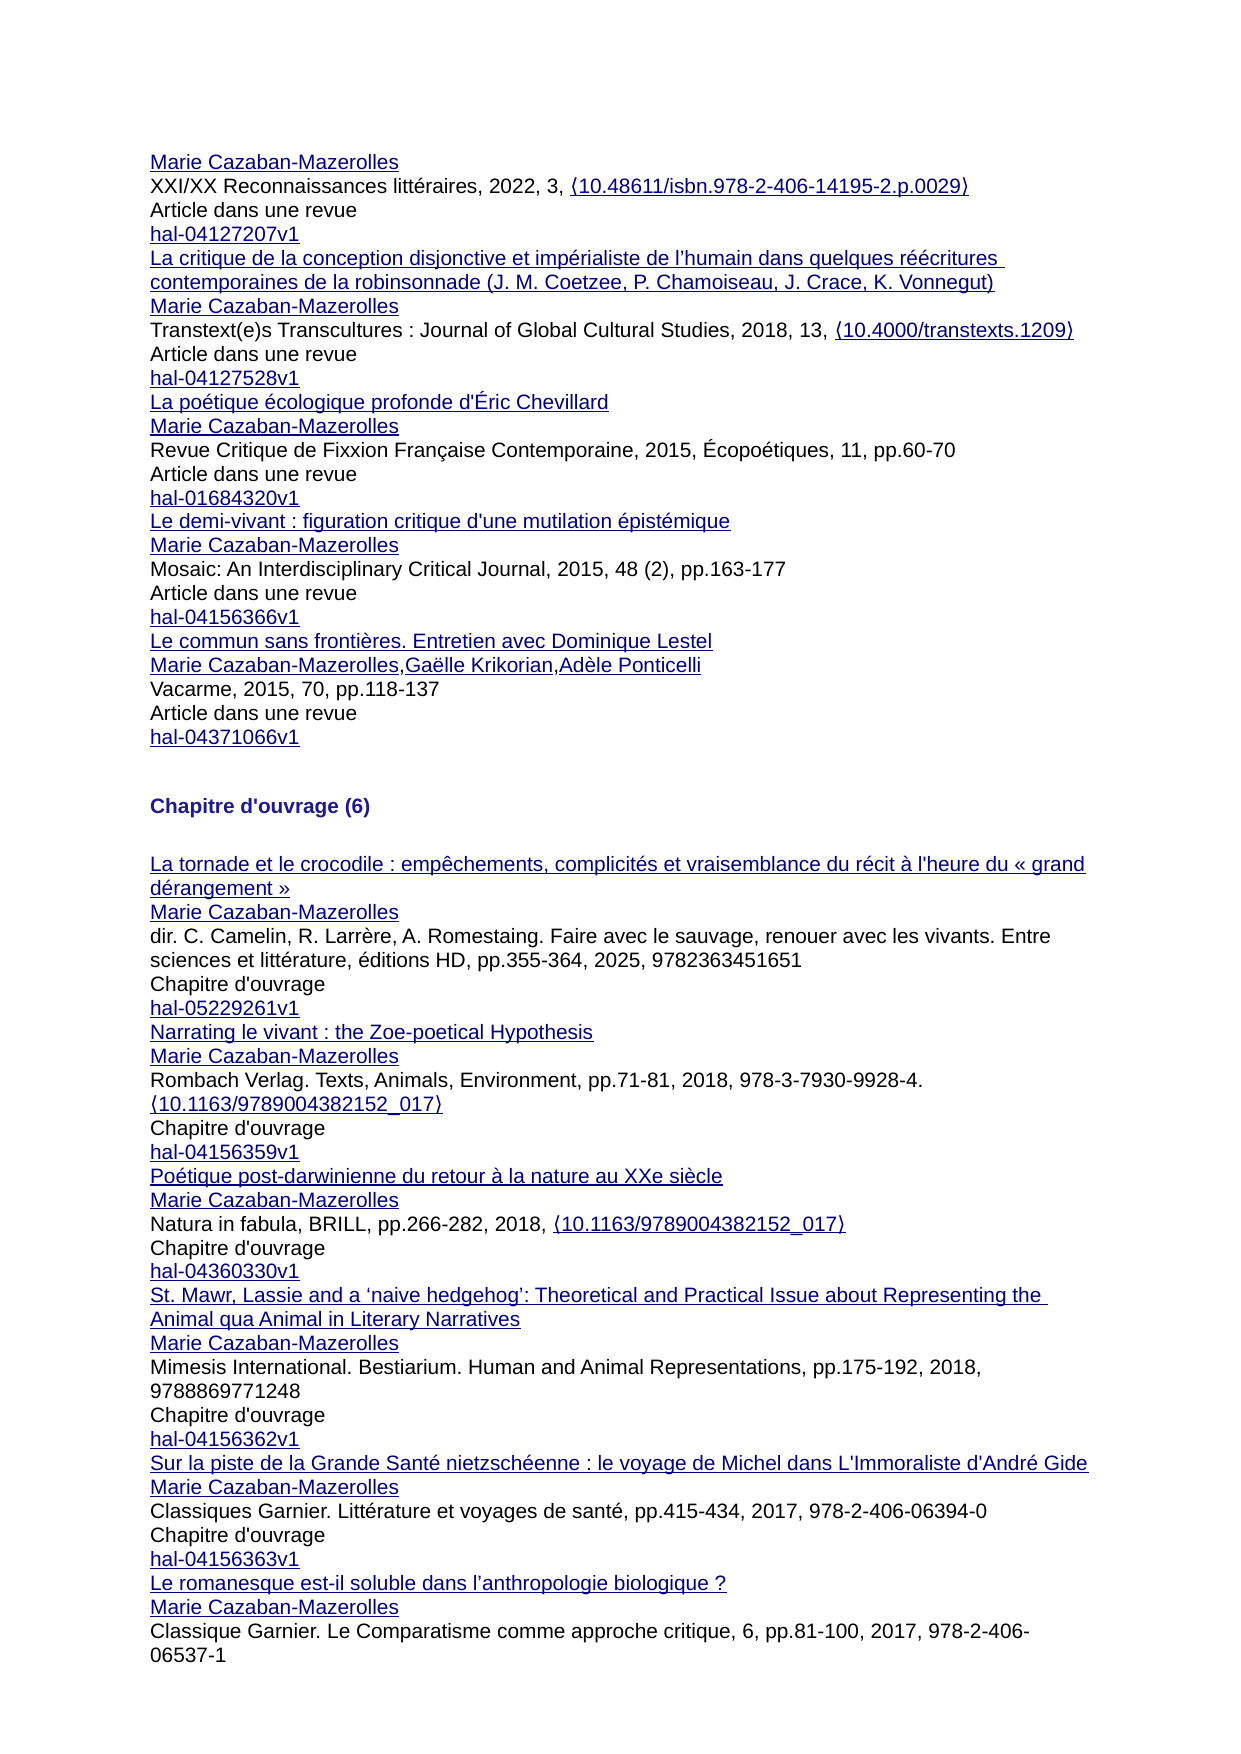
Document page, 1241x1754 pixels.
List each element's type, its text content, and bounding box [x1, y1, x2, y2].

subtitle Chapitre d'ouvrage (6) [150, 794, 1090, 818]
table_cell La poétique écologique profonde d'Éric Chevillard Marie Cazaban-Mazerolles Revue Critique de Fixxion Française Contemporaine, 2015, Écopoétiques, 11, pp.60-70 Article dans une revue hal-01684320v1 [150, 390, 1090, 509]
table_cell Sur la piste de la Grande Santé nietzschéenne : le voyage de Michel dans L'Immoraliste d'André Gide Marie Cazaban-Mazerolles Classiques Garnier. Littérature et voyages de santé, pp.415-434, 2017, 978-2-406-06394-0 Chapitre d'ouvrage hal-04156363v1 [150, 1451, 1090, 1571]
table_cell Le demi-vivant : figuration critique d'une mutilation épistémique Marie Cazaban-Mazerolles Mosaic: An Interdisciplinary Critical Journal, 2015, 48 (2), pp.163-177 Article dans une revue hal-04156366v1 [150, 509, 1090, 629]
table_cell Le romanesque est-il soluble dans l’anthropologie biologique ? Marie Cazaban-Mazerolles Classique Garnier. Le Comparatisme comme approche critique, 6, pp.81-100, 2017, 978-2-406-06537-1 [150, 1571, 1090, 1667]
table_cell Le commun sans frontières. Entretien avec Dominique Lestel Marie Cazaban-Mazerolles,Gaëlle Krikorian,Adèle Ponticelli Vacarme, 2015, 70, pp.118-137 Article dans une revue hal-04371066v1 [150, 629, 1090, 749]
table_cell Marie Cazaban-Mazerolles XXI/XX Reconnaissances littéraires, 2022, 3, ⟨10.48611/isbn.978-2-406-14195-2.p.0029⟩ Article dans une revue hal-04127207v1 [150, 150, 1090, 246]
table_cell La critique de la conception disjonctive et impérialiste de l’humain dans quelques réécritures contemporaines de la robinsonnade (J. M. Coetzee, P. Chamoiseau, J. Crace, K. Vonnegut) Marie Cazaban-Mazerolles Transtext(e)s Transcultures : Journal of Global Cultural Studies, 2018, 13, ⟨10.4000/transtexts.1209⟩ Article dans une revue hal-04127528v1 [150, 246, 1090, 389]
table_header La tornade et le crocodile : empêchements, complicités et vraisemblance du récit à l'heure du « grand dérangement » Marie Cazaban-Mazerolles dir. C. Camelin, R. Larrère, A. Romestaing. Faire avec le sauvage, renouer avec les vivants. Entre sciences et littérature, éditions HD, pp.355-364, 2025, 9782363451651 Chapitre d'ouvrage hal-05229261v1 [150, 852, 1090, 1020]
table_cell Poétique post-darwinienne du retour à la nature au XXe siècle Marie Cazaban-Mazerolles Natura in fabula, BRILL, pp.266-282, 2018, ⟨10.1163/9789004382152_017⟩ Chapitre d'ouvrage hal-04360330v1 [150, 1164, 1090, 1283]
table_cell Narrating le vivant : the Zoe-poetical Hypothesis Marie Cazaban-Mazerolles Rombach Verlag. Texts, Animals, Environment, pp.71-81, 2018, 978-3-7930-9928-4. ⟨10.1163/9789004382152_017⟩ Chapitre d'ouvrage hal-04156359v1 [150, 1020, 1090, 1163]
table_cell St. Mawr, Lassie and a ‘naive hedgehog’: Theoretical and Practical Issue about Representing the Animal qua Animal in Literary Narratives Marie Cazaban-Mazerolles Mimesis International. Bestiarium. Human and Animal Representations, pp.175-192, 2018, 9788869771248 Chapitre d'ouvrage hal-04156362v1 [150, 1283, 1090, 1451]
